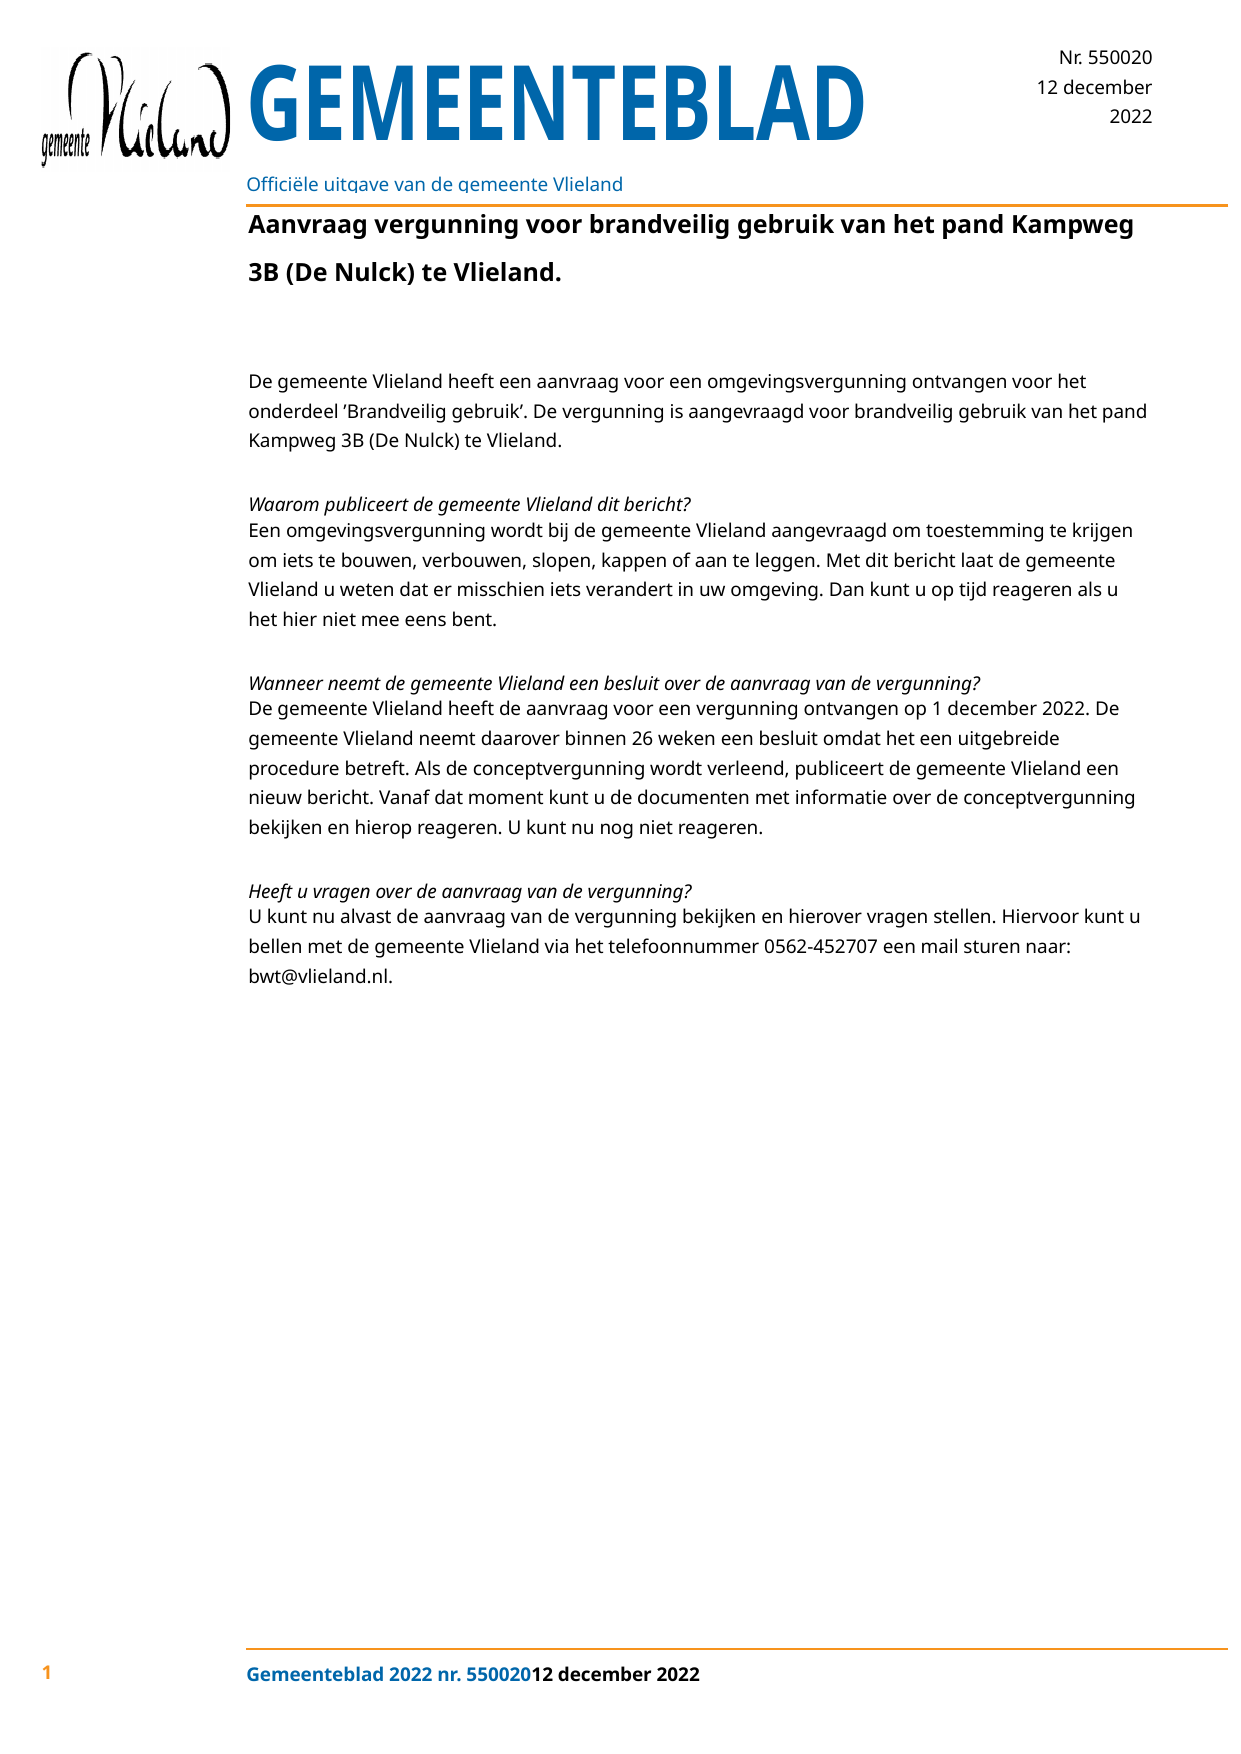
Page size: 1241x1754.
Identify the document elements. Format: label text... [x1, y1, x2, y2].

text Een omgevingsvergunning wordt bij de gemeente Vlieland aangevraagd om toestemming te krijgen om iets te bouwen, verbouwen, slopen, kappen of aan te leggen. Met dit bericht laat de gemeente Vlieland u weten dat er misschien iets verandert in uw omgeving. Dan kunt u op tijd reageren als u het hier niet mee eens bent. [248, 517, 1152, 632]
text U kunt nu alvast de aanvraag van de vergunning bekijken en hierover vragen stellen. Hiervoor kunt u bellen met de gemeente Vlieland via het telefoonnummer 0562-452707 een mail sturen naar: bwt@vlieland.nl. [248, 904, 1152, 988]
text De gemeente Vlieland heeft een aanvraag voor een omgevingsvergunning ontvangen voor het onderdeel ’Brandveilig gebruik’. De vergunning is aangevraagd voor brandveilig gebruik van het pand Kampweg 3B (De Nulck) te Vlieland. [248, 368, 1152, 453]
text Heeft u vragen over de aanvraag van de vergunning? [248, 878, 1152, 904]
text Wanneer neemt de gemeente Vlieland een besluit over de aanvraag van de vergunning? [248, 670, 1152, 696]
text De gemeente Vlieland heeft de aanvraag voor een vergunning ontvangen op 1 december 2022. De gemeente Vlieland neemt daarover binnen 26 weken een besluit omdat het een uitgebreide procedure betreft. Als de conceptvergunning wordt verleend, publiceert de gemeente Vlieland een nieuw bericht. Vanaf dat moment kunt u de documenten met informatie over de conceptvergunning bekijken en hierop reageren. U kunt nu nog niet reageren. [248, 696, 1152, 840]
text Aanvraag vergunning voor brandveilig gebruik van het pand Kampweg 3B (De Nulck) te Vlieland. [248, 207, 1152, 288]
text Waarom publiceert de gemeente Vlieland dit bericht? [248, 491, 1152, 517]
picture [41, 47, 231, 172]
